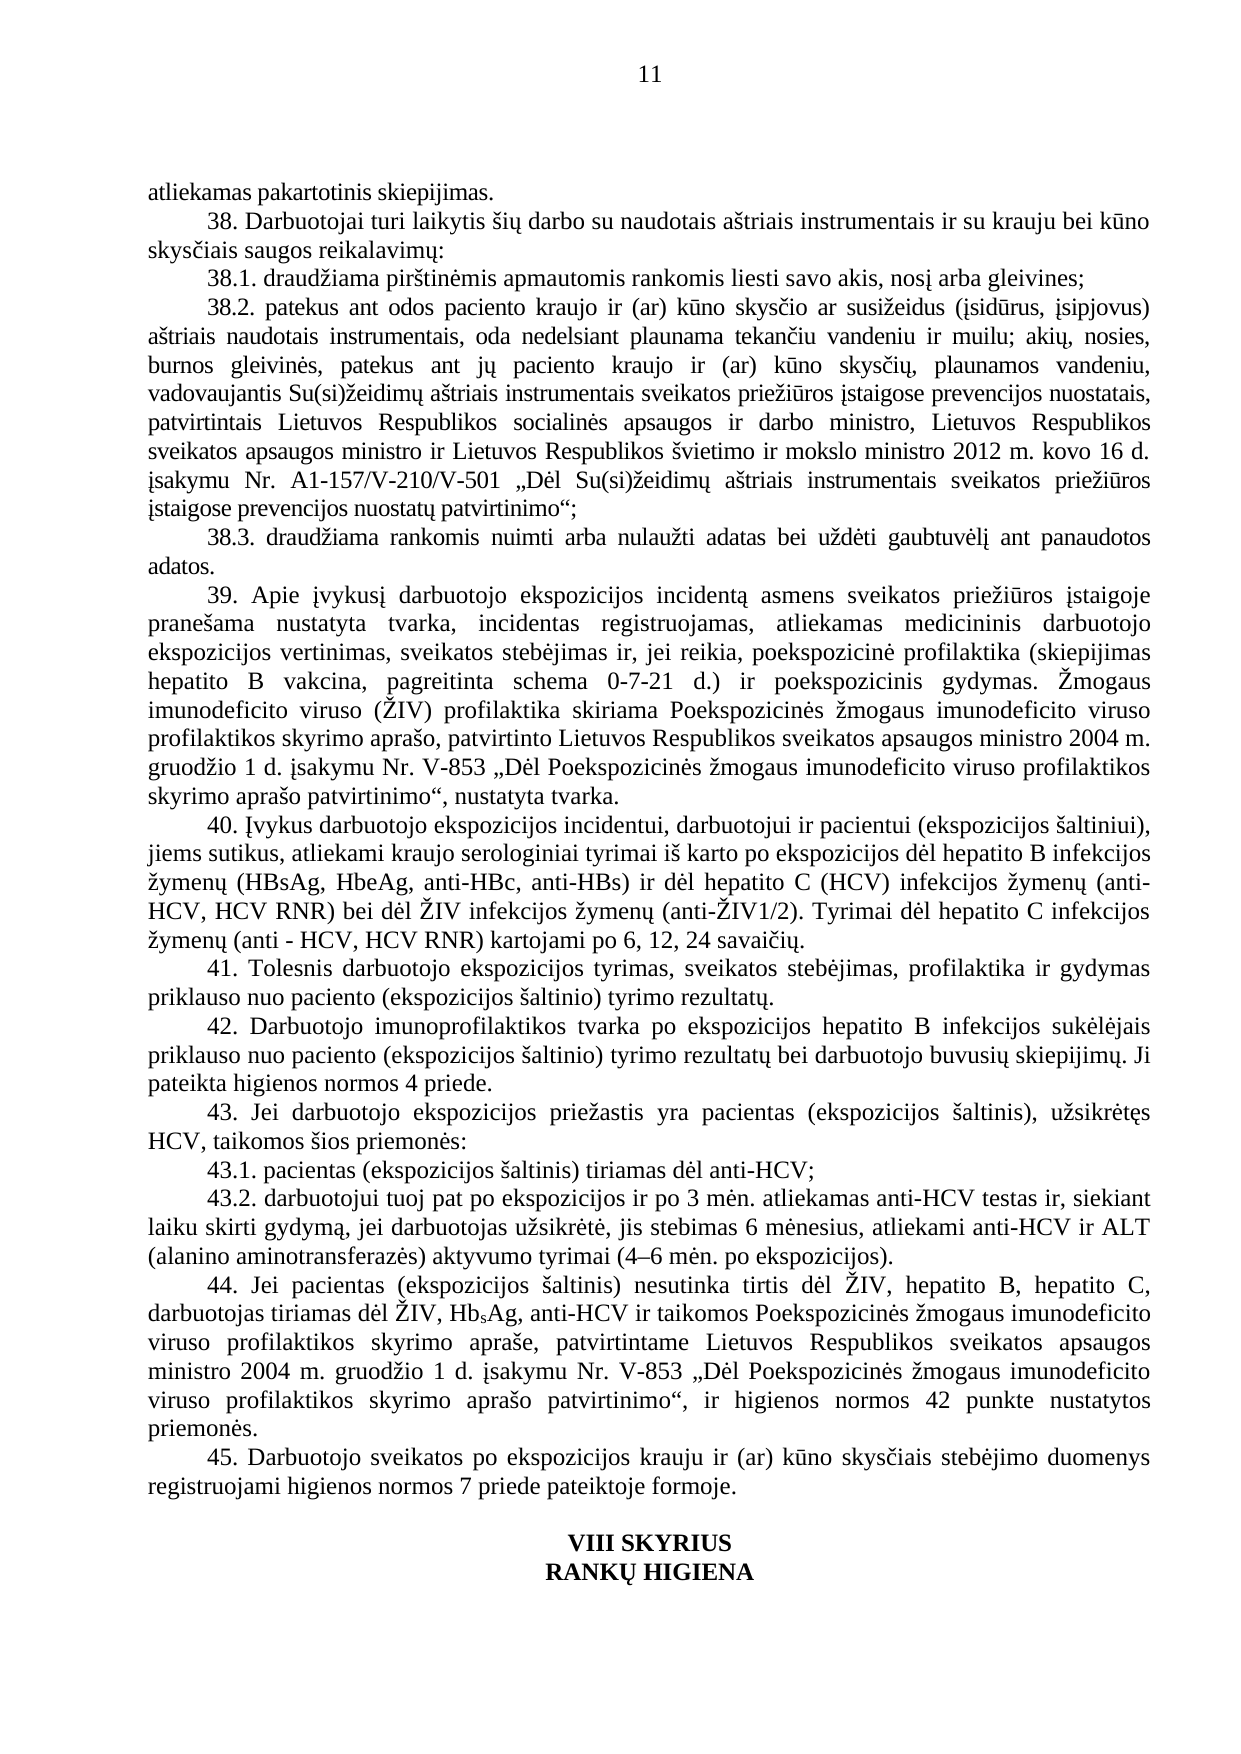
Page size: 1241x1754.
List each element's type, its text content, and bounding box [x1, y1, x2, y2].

text 41. Tolesnis darbuotojo ekspozicijos tyrimas, sveikatos stebėjimas, profilaktika ir gydymas priklauso nuo paciento (ekspozicijos šaltinio) tyrimo rezultatų. [148, 953, 1152, 1011]
text 45. Darbuotojo sveikatos po ekspozicijos krauju ir (ar) kūno skysčiais stebėjimo duomenys registruojami higienos normos 7 priede pateiktoje formoje. [148, 1442, 1152, 1500]
text 43.1. pacientas (ekspozicijos šaltinis) tiriamas dėl anti-HCV; [148, 1155, 1152, 1183]
text 44. Jei pacientas (ekspozicijos šaltinis) nesutinka tirtis dėl ŽIV, hepatito B, hepatito C, darbuotojas tiriamas dėl ŽIV, HbsAg, anti-HCV ir taikomos Poekspozicinės žmogaus imunodeficito viruso profilaktikos skyrimo apraše, patvirtintame Lietuvos Respublikos sveikatos apsaugos ministro 2004 m. gruodžio 1 d. įsakymu Nr. V-853 „Dėl Poekspozicinės žmogaus imunodeficito viruso profilaktikos skyrimo aprašo patvirtinimo“, ir higienos normos 42 punkte nustatytos priemonės. [148, 1270, 1152, 1442]
text 39. Apie įvykusį darbuotojo ekspozicijos incidentą asmens sveikatos priežiūros įstaigoje pranešama nustatyta tvarka, incidentas registruojamas, atliekamas medicininis darbuotojo ekspozicijos vertinimas, sveikatos stebėjimas ir, jei reikia, poekspozicinė profilaktika (skiepijimas hepatito B vakcina, pagreitinta schema 0-7-21 d.) ir poekspozicinis gydymas. Žmogaus imunodeficito viruso (ŽIV) profilaktika skiriama Poekspozicinės žmogaus imunodeficito viruso profilaktikos skyrimo aprašo, patvirtinto Lietuvos Respublikos sveikatos apsaugos ministro 2004 m. gruodžio 1 d. įsakymu Nr. V-853 „Dėl Poekspozicinės žmogaus imunodeficito viruso profilaktikos skyrimo aprašo patvirtinimo“, nustatyta tvarka. [148, 580, 1152, 810]
text 38.2. patekus ant odos paciento kraujo ir (ar) kūno skysčio ar susižeidus (įsidūrus, įsipjovus) aštriais naudotais instrumentais, oda nedelsiant plaunama tekančiu vandeniu ir muilu; akių, nosies, burnos gleivinės, patekus ant jų paciento kraujo ir (ar) kūno skysčių, plaunamos vandeniu, vadovaujantis Su(si)žeidimų aštriais instrumentais sveikatos priežiūros įstaigose prevencijos nuostatais, patvirtintais Lietuvos Respublikos socialinės apsaugos ir darbo ministro, Lietuvos Respublikos sveikatos apsaugos ministro ir Lietuvos Respublikos švietimo ir mokslo ministro 2012 m. kovo 16 d. įsakymu Nr. A1-157/V-210/V-501 „Dėl Su(si)žeidimų aštriais instrumentais sveikatos priežiūros įstaigose prevencijos nuostatų patvirtinimo“; [148, 292, 1152, 522]
text VIII SKYRIUS [148, 1528, 1152, 1557]
text 43.2. darbuotojui tuoj pat po ekspozicijos ir po 3 mėn. atliekamas anti-HCV testas ir, siekiant laiku skirti gydymą, jei darbuotojas užsikrėtė, jis stebimas 6 mėnesius, atliekami anti-HCV ir ALT (alanino aminotransferazės) aktyvumo tyrimai (4–6 mėn. po ekspozicijos). [148, 1183, 1152, 1270]
text 43. Jei darbuotojo ekspozicijos priežastis yra pacientas (ekspozicijos šaltinis), užsikrėtęs HCV, taikomos šios priemonės: [148, 1097, 1152, 1155]
text 38.1. draudžiama pirštinėmis apmautomis rankomis liesti savo akis, nosį arba gleivines; [148, 263, 1152, 292]
text 42. Darbuotojo imunoprofilaktikos tvarka po ekspozicijos hepatito B infekcijos sukėlėjais priklauso nuo paciento (ekspozicijos šaltinio) tyrimo rezultatų bei darbuotojo buvusių skiepijimų. Ji pateikta higienos normos 4 priede. [148, 1011, 1152, 1097]
text 38.3. draudžiama rankomis nuimti arba nulaužti adatas bei uždėti gaubtuvėlį ant panaudotos adatos. [148, 522, 1152, 580]
text 40. Įvykus darbuotojo ekspozicijos incidentui, darbuotojui ir pacientui (ekspozicijos šaltiniui), jiems sutikus, atliekami kraujo serologiniai tyrimai iš karto po ekspozicijos dėl hepatito B infekcijos žymenų (HBsAg, HbeAg, anti-HBc, anti-HBs) ir dėl hepatito C (HCV) infekcijos žymenų (anti- HCV, HCV RNR) bei dėl ŽIV infekcijos žymenų (anti-ŽIV1/2). Tyrimai dėl hepatito C infekcijos žymenų (anti - HCV, HCV RNR) kartojami po 6, 12, 24 savaičių. [148, 810, 1152, 953]
text RANKŲ HIGIENA [148, 1557, 1152, 1586]
text 38. Darbuotojai turi laikytis šių darbo su naudotais aštriais instrumentais ir su krauju bei kūno skysčiais saugos reikalavimų: [148, 206, 1152, 263]
text atliekamas pakartotinis skiepijimas. [148, 177, 1152, 206]
